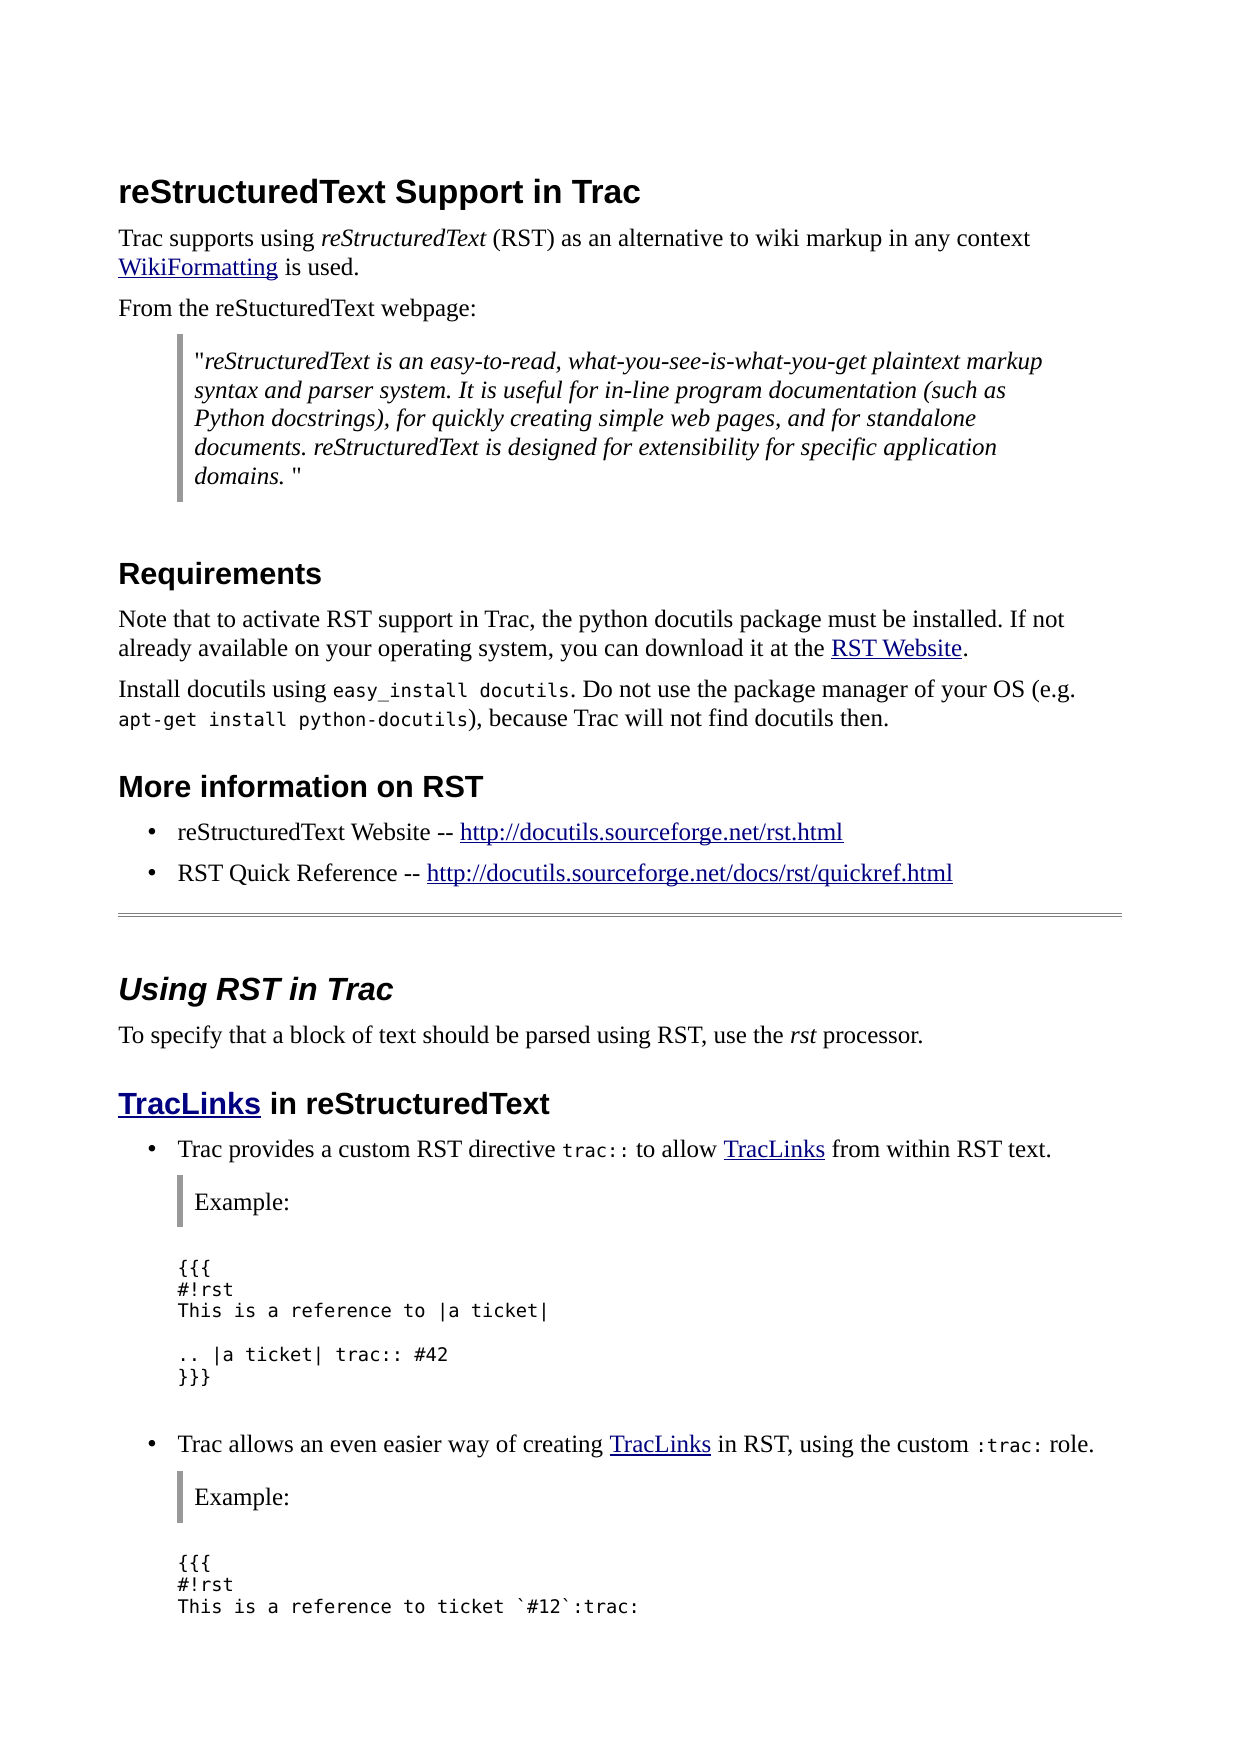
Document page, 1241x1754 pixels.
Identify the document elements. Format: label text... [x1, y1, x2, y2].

text "reStructuredText is an easy-to-read, what-you-see-is-what-you-get plaintext markup syntax and parser system. It is useful for in-line program documentation (such as Python docstrings), for quickly creating simple web pages, and for standalone documents. reStructuredText is designed for extensibility for specific application domains. " [183, 334, 1063, 502]
text Note that to activate RST support in Trac, the python docutils package must be installed. If not already available on your operating system, you can download it at the ​RST Website. [118, 604, 1122, 661]
list Trac allows an even easier way of creating TracLinks in RST, using the custom :trac: role. [148, 1429, 1122, 1458]
text From the reStucturedText webpage: [118, 293, 1122, 322]
subtitle More information on RST [118, 769, 1122, 804]
list Trac provides a custom RST directive trac:: to allow TracLinks from within RST text. [148, 1134, 1122, 1162]
list reStructuredText Website -- ​http://docutils.sourceforge.net/rst.html [148, 817, 1122, 845]
subtitle Using RST in Trac [118, 970, 1122, 1007]
list RST Quick Reference -- ​http://docutils.sourceforge.net/docs/rst/quickref.html [148, 858, 1122, 887]
text Install docutils using easy_install docutils. Do not use the package manager of your OS (e.g. apt-get install python-docutils), because Trac will not find docutils then. [118, 674, 1122, 731]
text To specify that a block of text should be parsed using RST, use the rst processor. [118, 1020, 1122, 1048]
subtitle reStructuredText Support in Trac [118, 172, 1122, 211]
text {{{ #!rst This is a reference to ticket `#12`:trac: [177, 1552, 1063, 1618]
text Example: [183, 1471, 1063, 1523]
text Trac supports using reStructuredText (RST) as an alternative to wiki markup in any context WikiFormatting is used. [118, 223, 1122, 281]
subtitle Requirements [118, 556, 1122, 591]
subtitle TracLinks in reStructuredText [118, 1086, 1122, 1121]
text Example: [183, 1175, 1063, 1227]
text {{{ #!rst This is a reference to |a ticket| .. |a ticket| trac:: #42 }}} [177, 1257, 1063, 1388]
